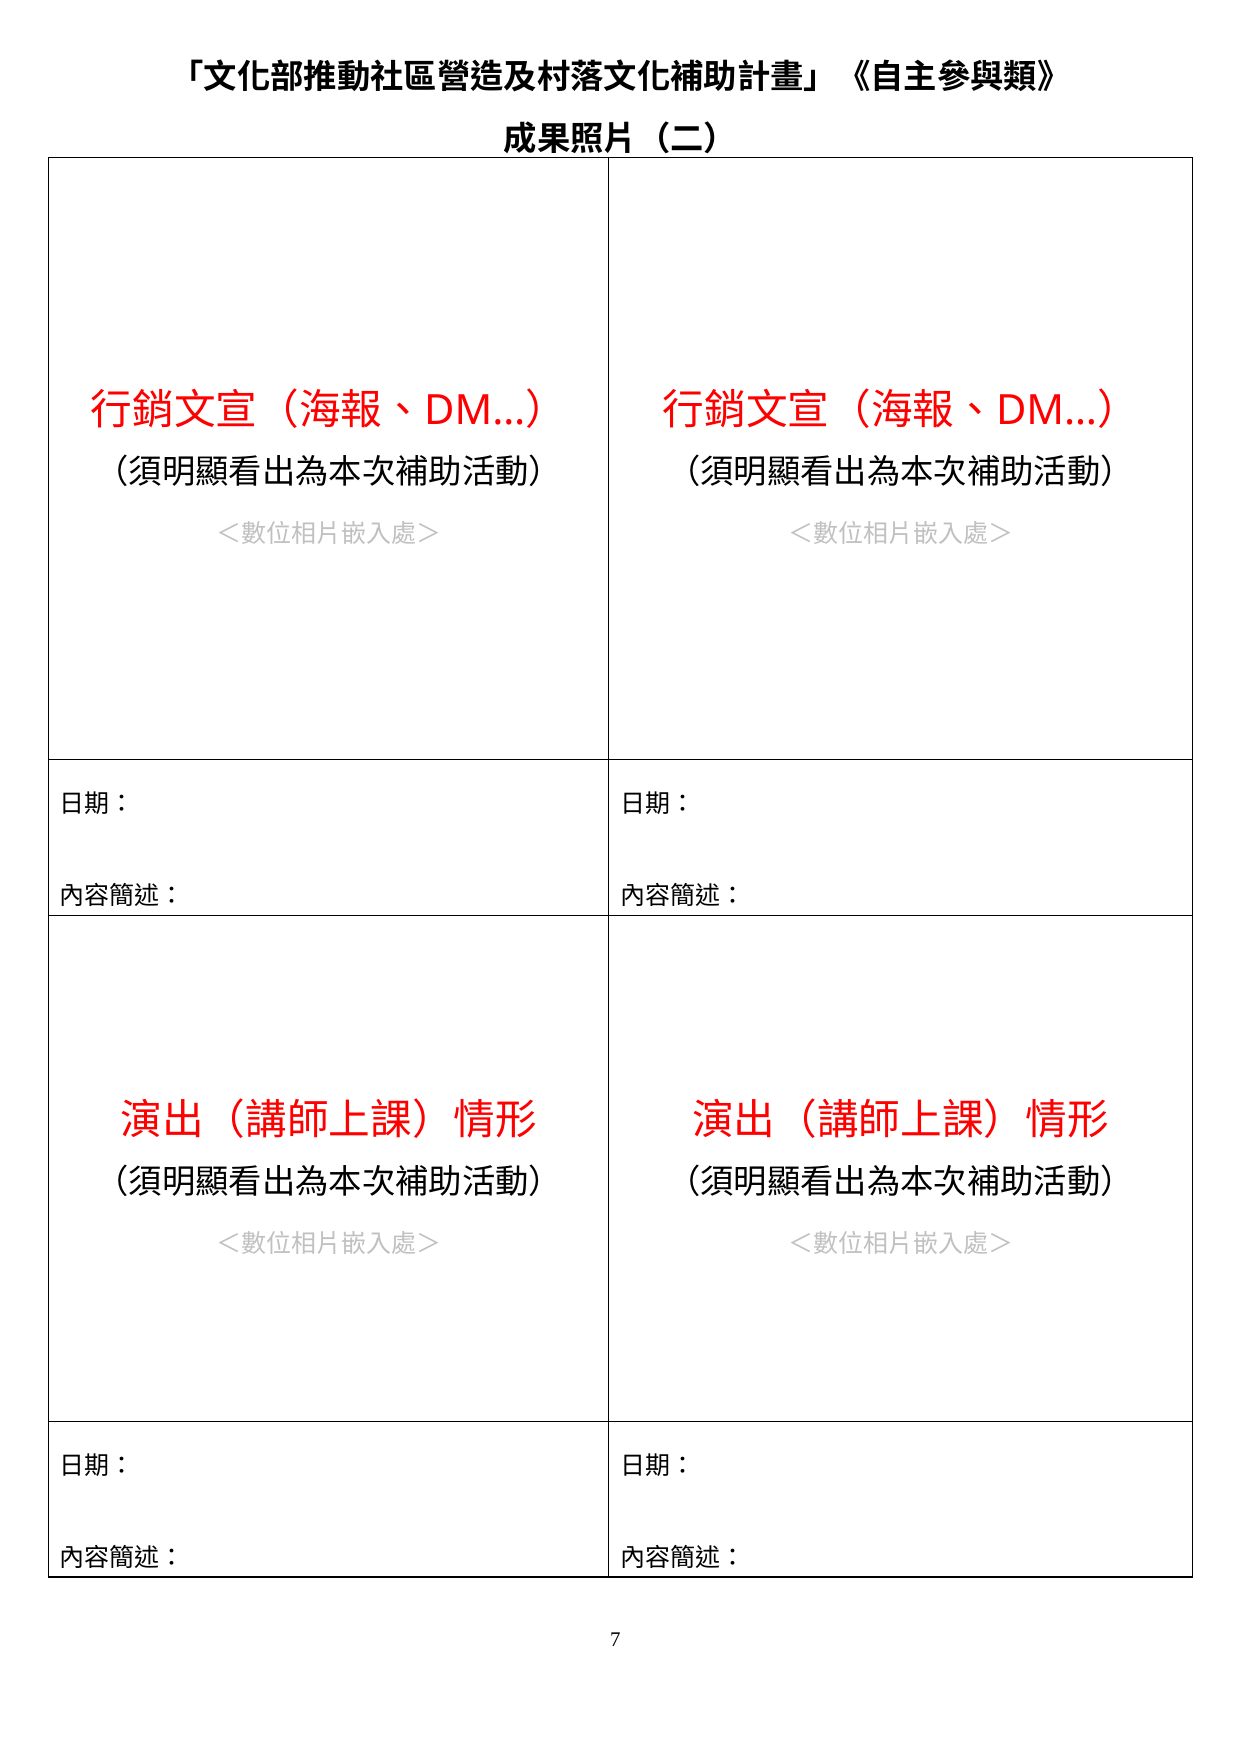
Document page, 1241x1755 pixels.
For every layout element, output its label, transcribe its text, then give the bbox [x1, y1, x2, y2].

table_cell 演出（講師上課）情形 （須明顯看出為本次補助活動） ＜數位相片嵌入處＞ [609, 916, 1192, 1421]
table_cell 日期： 內容簡述： [609, 760, 1192, 914]
table_cell 日期： 內容簡述： [609, 1422, 1192, 1576]
table_header 行銷文宣（海報、DM…） （須明顯看出為本次補助活動） ＜數位相片嵌入處＞ [609, 158, 1192, 759]
table_cell 演出（講師上課）情形 （須明顯看出為本次補助活動） ＜數位相片嵌入處＞ [49, 916, 608, 1421]
text 「文化部推動社區營造及村落文化補助計畫」《自主參與類》 [118, 32, 1122, 94]
text 成果照片（二） [118, 94, 1122, 157]
table_cell 日期： 內容簡述： [49, 1422, 608, 1576]
table_header 行銷文宣（海報、DM…） （須明顯看出為本次補助活動） ＜數位相片嵌入處＞ [49, 158, 608, 759]
table_cell 日期： 內容簡述： [49, 760, 608, 914]
